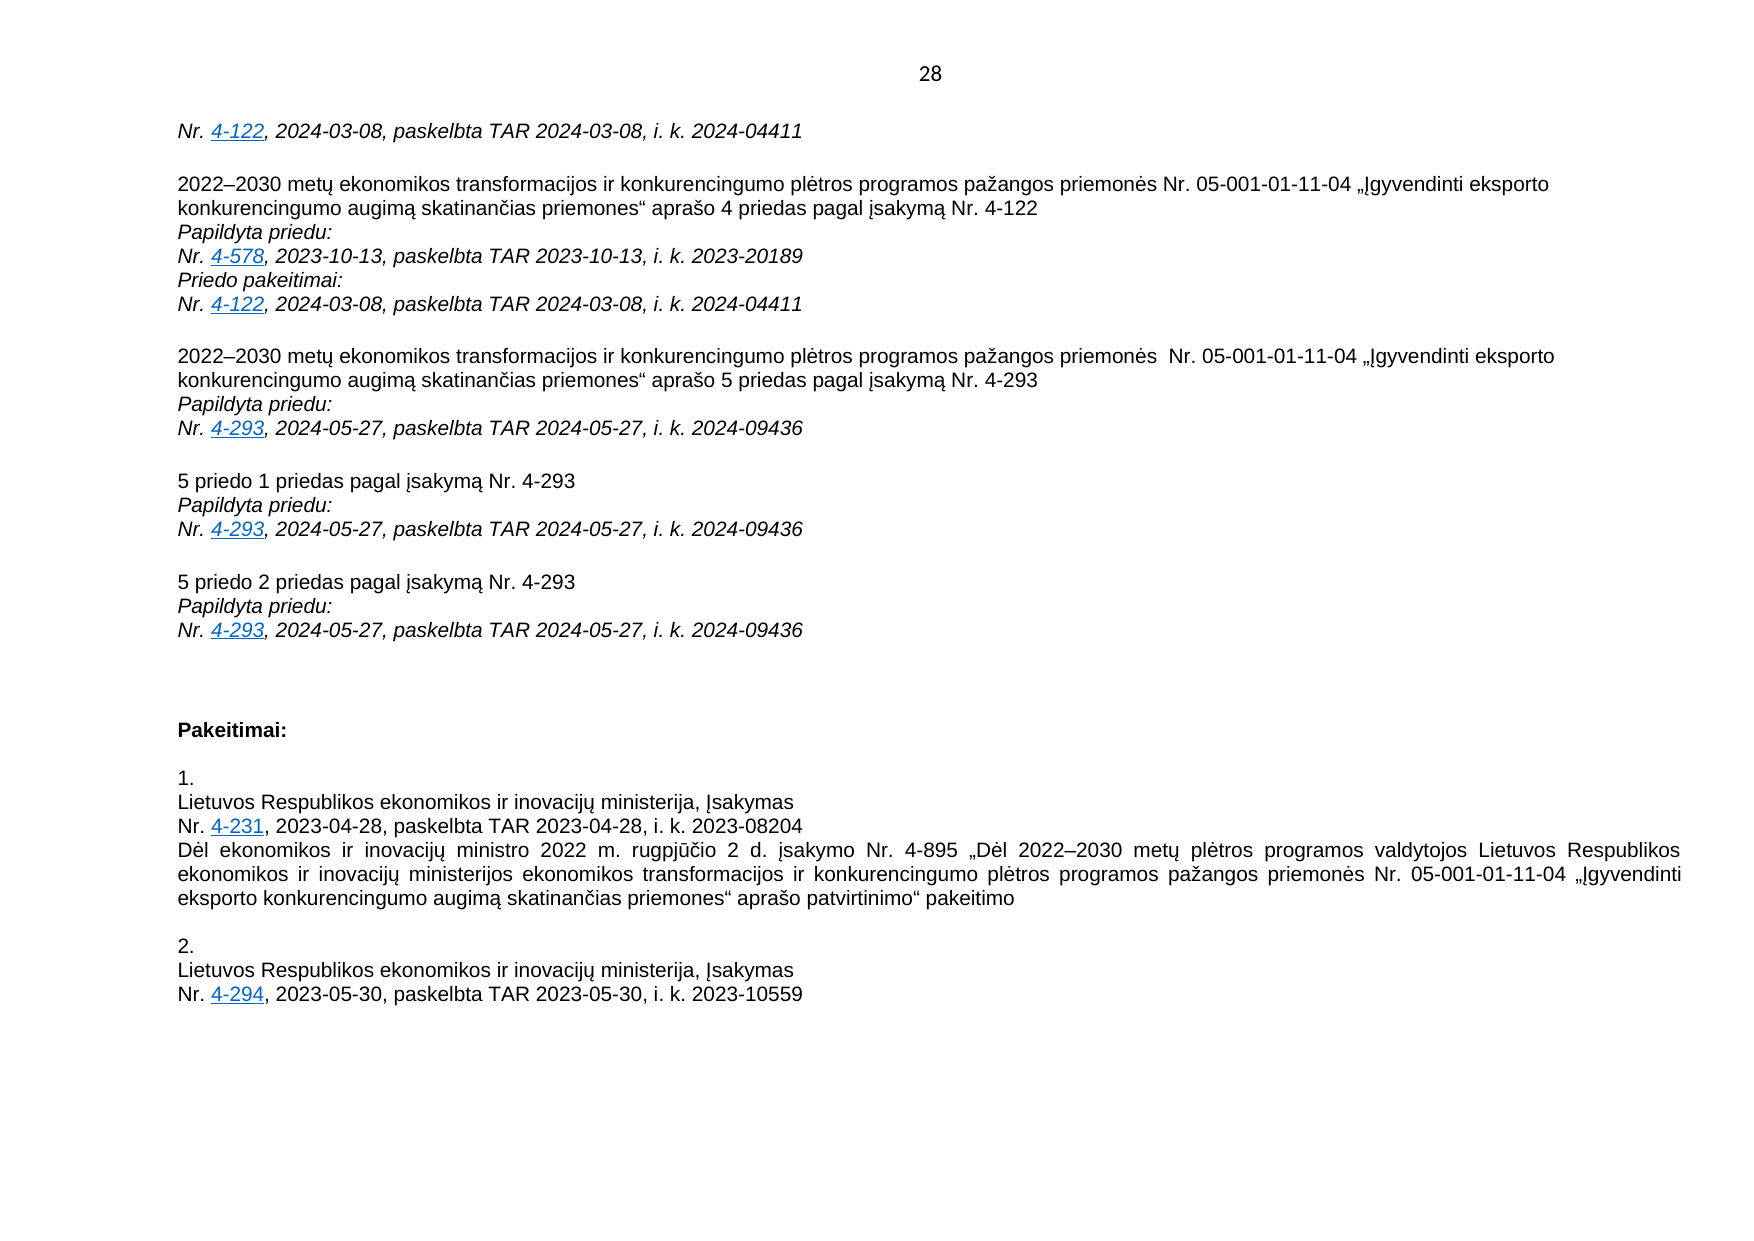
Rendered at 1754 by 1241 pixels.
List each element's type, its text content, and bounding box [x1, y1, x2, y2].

text Dėl ekonomikos ir inovacijų ministro 2022 m. rugpjūčio 2 d. įsakymo Nr. 4-895 „Dėl 2022–2030 metų plėtros programos valdytojos Lietuvos Respublikos ekonomikos ir inovacijų ministerijos ekonomikos transformacijos ir konkurencingumo plėtros programos pažangos priemonės Nr. 05-001-01-11-04 „Įgyvendinti eksporto konkurencingumo augimą skatinančias priemones“ aprašo patvirtinimo“ pakeitimo [177, 838, 1683, 910]
text Priedo pakeitimai: [177, 268, 1683, 292]
text Nr. 4-122, 2024-03-08, paskelbta TAR 2024-03-08, i. k. 2024-04411 [177, 119, 1683, 143]
text 2022–2030 metų ekonomikos transformacijos ir konkurencingumo plėtros programos pažangos priemonės Nr. 05-001-01-11-04 „Įgyvendinti eksporto konkurencingumo augimą skatinančias priemones“ aprašo 4 priedas pagal įsakymą Nr. 4-122 [177, 172, 1683, 220]
text Nr. 4-293, 2024-05-27, paskelbta TAR 2024-05-27, i. k. 2024-09436 [177, 517, 1683, 541]
text 5 priedo 2 priedas pagal įsakymą Nr. 4-293 [177, 569, 1683, 593]
text 5 priedo 1 priedas pagal įsakymą Nr. 4-293 [177, 469, 1683, 493]
text 1. [177, 766, 1683, 790]
text Nr. 4-122, 2024-03-08, paskelbta TAR 2024-03-08, i. k. 2024-04411 [177, 292, 1683, 316]
text Lietuvos Respublikos ekonomikos ir inovacijų ministerija, Įsakymas [177, 790, 1683, 814]
text 2. [177, 934, 1683, 958]
text Nr. 4-231, 2023-04-28, paskelbta TAR 2023-04-28, i. k. 2023-08204 [177, 814, 1683, 838]
text Lietuvos Respublikos ekonomikos ir inovacijų ministerija, Įsakymas [177, 958, 1683, 982]
text 2022–2030 metų ekonomikos transformacijos ir konkurencingumo plėtros programos pažangos priemonės Nr. 05-001-01-11-04 „Įgyvendinti eksporto konkurencingumo augimą skatinančias priemones“ aprašo 5 priedas pagal įsakymą Nr. 4-293 [177, 344, 1683, 392]
text Pakeitimai: [177, 718, 1683, 742]
text Nr. 4-293, 2024-05-27, paskelbta TAR 2024-05-27, i. k. 2024-09436 [177, 617, 1683, 641]
text Papildyta priedu: [177, 392, 1683, 416]
text Papildyta priedu: [177, 493, 1683, 517]
text Nr. 4-578, 2023-10-13, paskelbta TAR 2023-10-13, i. k. 2023-20189 [177, 244, 1683, 268]
text Nr. 4-293, 2024-05-27, paskelbta TAR 2024-05-27, i. k. 2024-09436 [177, 416, 1683, 440]
text Papildyta priedu: [177, 220, 1683, 244]
text Papildyta priedu: [177, 593, 1683, 617]
text Nr. 4-294, 2023-05-30, paskelbta TAR 2023-05-30, i. k. 2023-10559 [177, 982, 1683, 1006]
